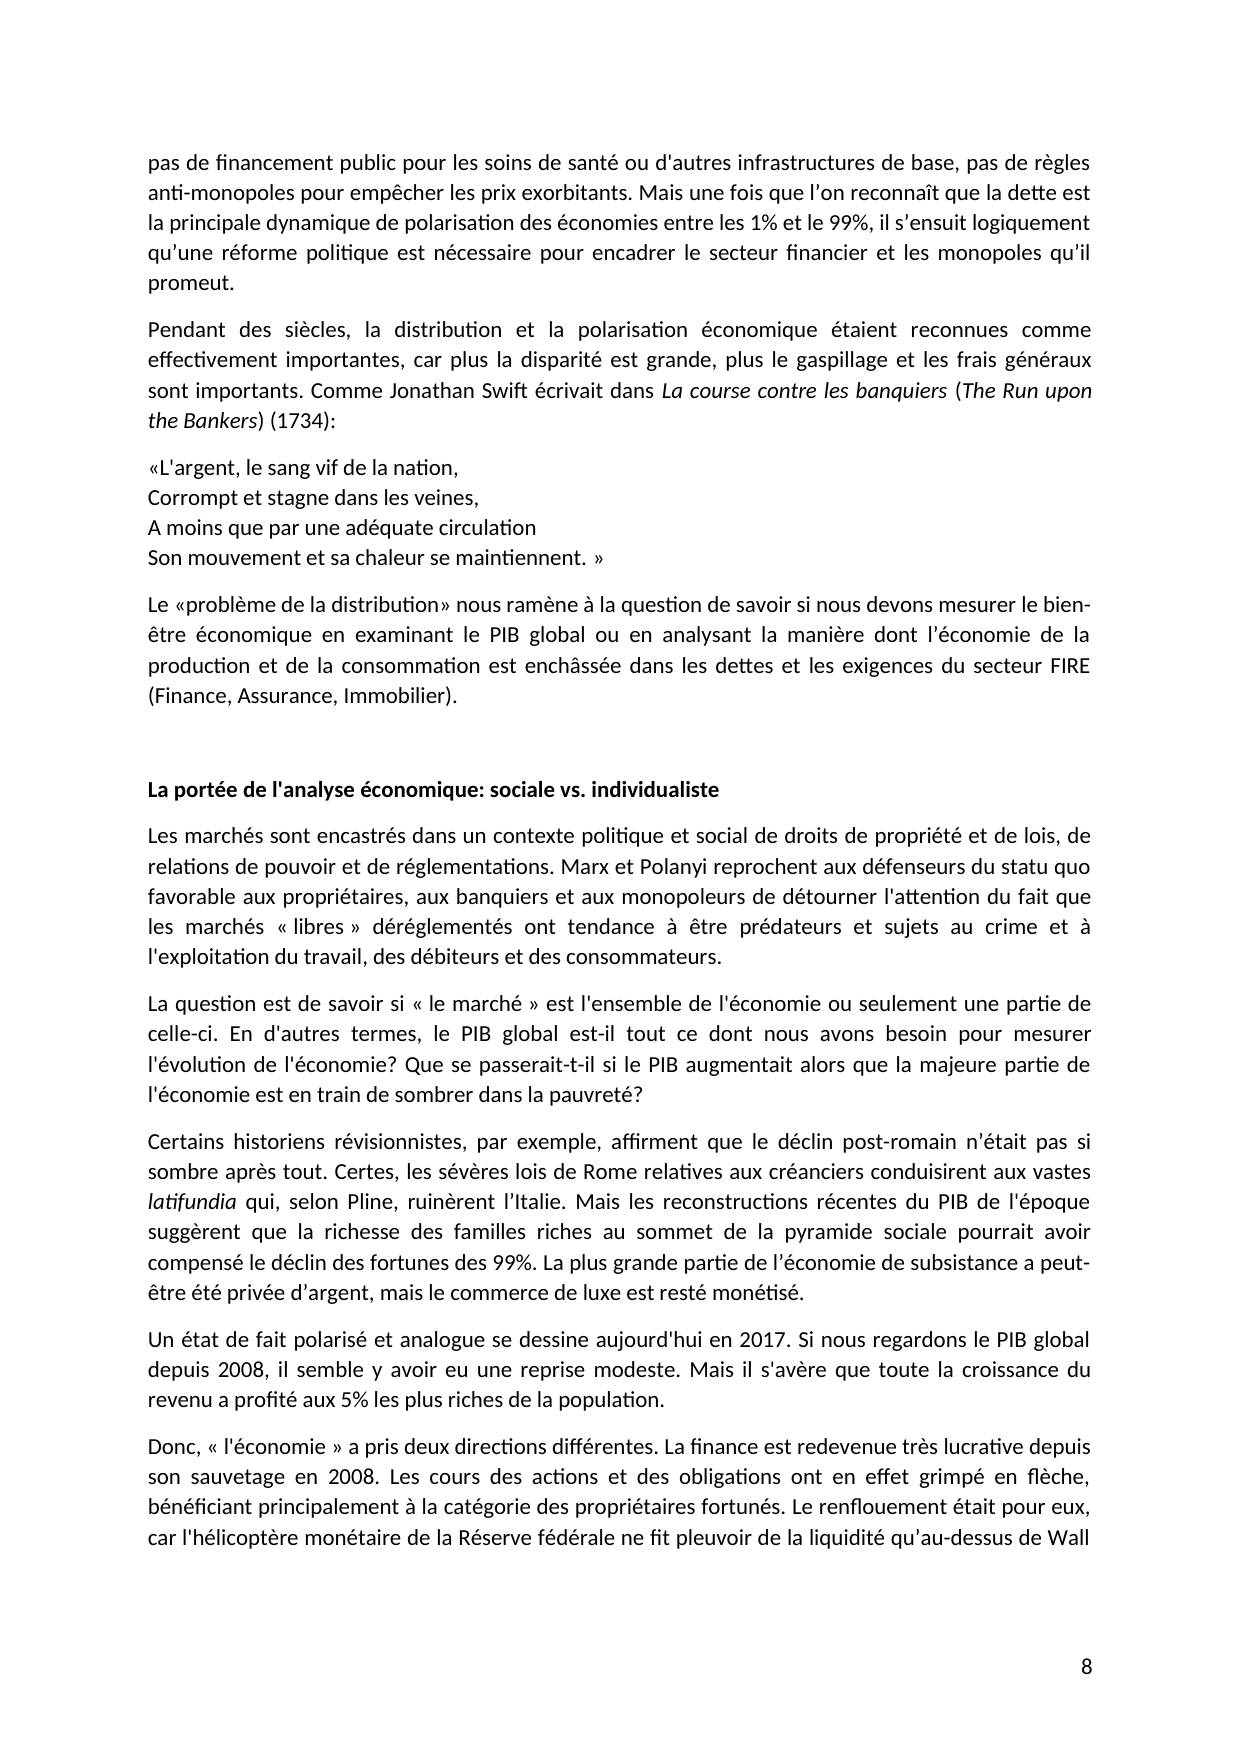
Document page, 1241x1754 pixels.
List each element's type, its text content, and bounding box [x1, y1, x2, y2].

text Donc, « l'économie » a pris deux directions différentes. La finance est redevenue très lucrative depuis son sauvetage en 2008. Les cours des actions et des obligations ont en effet grimpé en flèche, bénéficiant principalement à la catégorie des propriétaires fortunés. Le renflouement était pour eux, car l'hélicoptère monétaire de la Réserve fédérale ne fit pleuvoir de la liquidité qu’au-dessus de Wall [148, 1432, 1093, 1551]
text Pendant des siècles, la distribution et la polarisation économique étaient reconnues comme effectivement importantes, car plus la disparité est grande, plus le gaspillage et les frais généraux sont importants. Comme Jonathan Swift écrivait dans La course contre les banquiers (The Run upon the Bankers) (1734): [148, 315, 1093, 434]
text Les marchés sont encastrés dans un contexte politique et social de droits de propriété et de lois, de relations de pouvoir et de réglementations. Marx et Polanyi reprochent aux défenseurs du statu quo favorable aux propriétaires, aux banquiers et aux monopoleurs de détourner l'attention du fait que les marchés « libres » déréglementés ont tendance à être prédateurs et sujets au crime et à l'exploitation du travail, des débiteurs et des consommateurs. [148, 822, 1093, 970]
text La portée de l'analyse économique: sociale vs. individualiste [148, 775, 1093, 803]
text Le «problème de la distribution» nous ramène à la question de savoir si nous devons mesurer le bien-être économique en examinant le PIB global ou en analysant la manière dont l’économie de la production et de la consommation est enchâssée dans les dettes et les exigences du secteur FIRE (Finance, Assurance, Immobilier). [148, 590, 1093, 709]
text Un état de fait polarisé et analogue se dessine aujourd'hui en 2017. Si nous regardons le PIB global depuis 2008, il semble y avoir eu une reprise modeste. Mais il s'avère que toute la croissance du revenu a profité aux 5% les plus riches de la population. [148, 1325, 1093, 1413]
text Certains historiens révisionnistes, par exemple, affirment que le déclin post-romain n’était pas si sombre après tout. Certes, les sévères lois de Rome relatives aux créanciers conduisirent aux vastes latifundia qui, selon Pline, ruinèrent l’Italie. Mais les reconstructions récentes du PIB de l'époque suggèrent que la richesse des familles riches au sommet de la pyramide sociale pourrait avoir compensé le déclin des fortunes des 99%. La plus grande partie de l’économie de subsistance a peut-être été privée d’argent, mais le commerce de luxe est resté monétisé. [148, 1127, 1093, 1306]
text La question est de savoir si « le marché » est l'ensemble de l'économie ou seulement une partie de celle-ci. En d'autres termes, le PIB global est-il tout ce dont nous avons besoin pour mesurer l'évolution de l'économie? Que se passerait-t-il si le PIB augmentait alors que la majeure partie de l'économie est en train de sombrer dans la pauvreté? [148, 989, 1093, 1108]
text «L'argent, le sang vif de la nation, Corrompt et stagne dans les veines, A moins que par une adéquate circulation Son mouvement et sa chaleur se maintiennent. » [148, 453, 1093, 571]
text pas de financement public pour les soins de santé ou d'autres infrastructures de base, pas de règles anti-monopoles pour empêcher les prix exorbitants. Mais une fois que l’on reconnaît que la dette est la principale dynamique de polarisation des économies entre les 1% et le 99%, il s’ensuit logiquement qu’une réforme politique est nécessaire pour encadrer le secteur financier et les monopoles qu’il promeut. [148, 148, 1093, 296]
